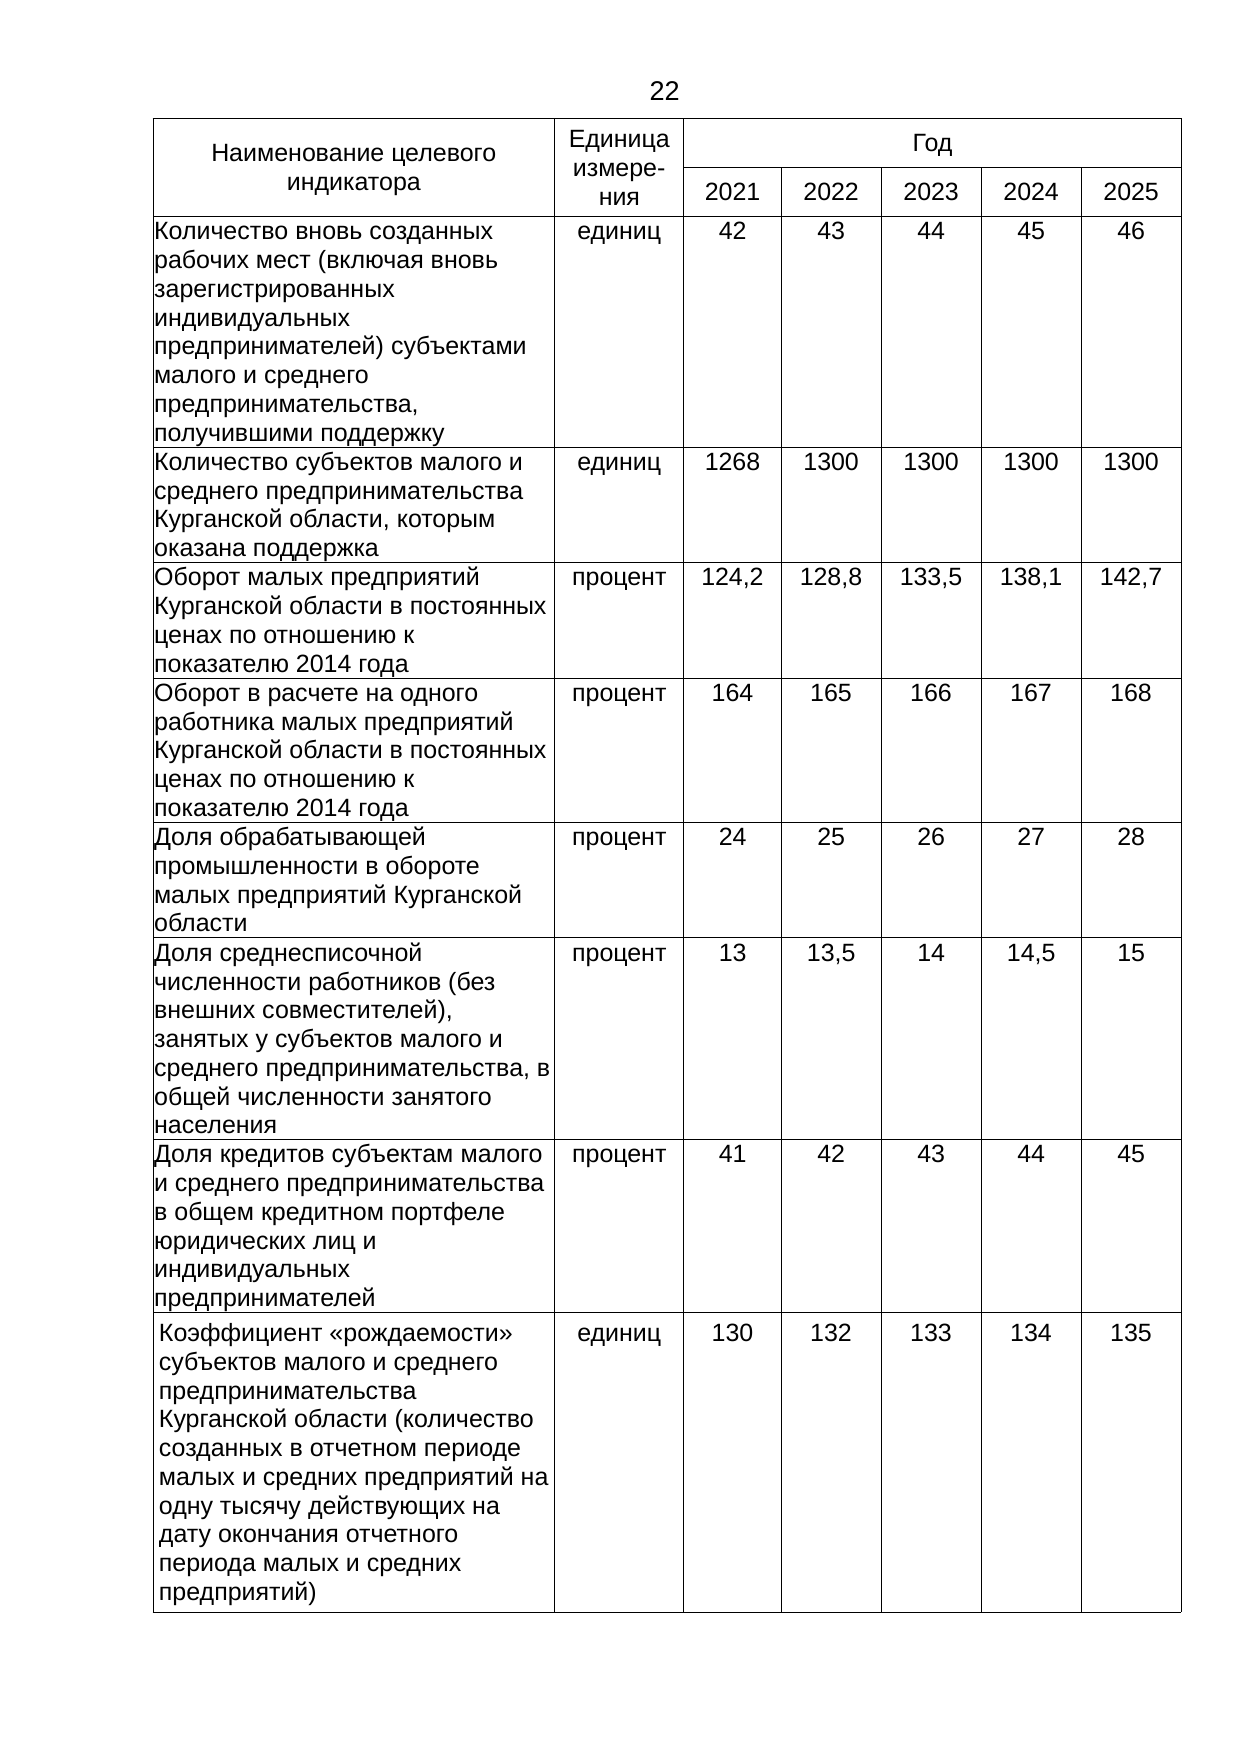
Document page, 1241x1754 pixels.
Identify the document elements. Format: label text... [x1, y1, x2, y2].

table_cell 135 [1082, 1313, 1181, 1611]
table_cell 2025 [1082, 168, 1181, 216]
table_cell Оборот в расчете на одного работника малых предприятий Курганской области в постоянных ценах по отношению к показателю 2014 года [154, 679, 554, 822]
table_cell 1300 [1082, 448, 1181, 562]
table_cell процент [555, 1140, 683, 1312]
table_cell 164 [684, 679, 781, 822]
table_cell 24 [684, 823, 781, 937]
table_header Единица измере- ния [555, 119, 683, 216]
table_cell 133 [882, 1313, 981, 1611]
table_cell 13,5 [782, 938, 881, 1139]
table_cell 1300 [982, 448, 1081, 562]
table_cell процент [555, 823, 683, 937]
table_cell 13 [684, 938, 781, 1139]
table_cell 2021 [684, 168, 781, 216]
table_cell 27 [982, 823, 1081, 937]
table_cell 166 [882, 679, 981, 822]
table_cell 15 [1082, 938, 1181, 1139]
table_cell единиц [555, 448, 683, 562]
table_cell Доля кредитов субъектам малого и среднего предпринимательства в общем кредитном портфеле юридических лиц и индивидуальных предпринимателей [154, 1140, 554, 1312]
table_cell 1300 [782, 448, 881, 562]
table_cell Доля обрабатывающей промышленности в обороте малых предприятий Курганской области [154, 823, 554, 937]
table_cell 2023 [882, 168, 981, 216]
table_cell 45 [982, 217, 1081, 446]
table_cell 167 [982, 679, 1081, 822]
table_cell Коэффициент «рождаемости» субъектов малого и среднего предпринимательства Курганской области (количество созданных в отчетном периоде малых и средних предприятий на одну тысячу действующих на дату окончания отчетного периода малых и средних предприятий) [154, 1313, 554, 1611]
table_cell 138,1 [982, 563, 1081, 677]
table_cell 45 [1082, 1140, 1181, 1312]
table_cell процент [555, 938, 683, 1139]
table_cell 41 [684, 1140, 781, 1312]
table_cell 14 [882, 938, 981, 1139]
table_header Год [684, 119, 1181, 167]
table_cell 42 [782, 1140, 881, 1312]
table_cell 25 [782, 823, 881, 937]
table_cell процент [555, 563, 683, 677]
table_cell единиц [555, 217, 683, 446]
table_cell 1268 [684, 448, 781, 562]
table_cell 1300 [882, 448, 981, 562]
table_cell 44 [882, 217, 981, 446]
table_cell 28 [1082, 823, 1181, 937]
table_cell 43 [782, 217, 881, 446]
table_cell 165 [782, 679, 881, 822]
table_cell 133,5 [882, 563, 981, 677]
table_cell процент [555, 679, 683, 822]
table_cell 26 [882, 823, 981, 937]
table_cell 46 [1082, 217, 1181, 446]
table_cell единиц [555, 1313, 683, 1611]
table_cell Оборот малых предприятий Курганской области в постоянных ценах по отношению к показателю 2014 года [154, 563, 554, 677]
table_cell Доля среднесписочной численности работников (без внешних совместителей), занятых у субъектов малого и среднего предпринимательства, в общей численности занятого населения [154, 938, 554, 1139]
table_cell 42 [684, 217, 781, 446]
table_cell 132 [782, 1313, 881, 1611]
table_cell 124,2 [684, 563, 781, 677]
table_cell 14,5 [982, 938, 1081, 1139]
table_cell 2022 [782, 168, 881, 216]
table_cell 128,8 [782, 563, 881, 677]
table_cell 130 [684, 1313, 781, 1611]
table_cell Количество субъектов малого и среднего предпринимательства Курганской области, которым оказана поддержка [154, 448, 554, 562]
table_cell 134 [982, 1313, 1081, 1611]
table_header Наименование целевого индикатора [154, 119, 554, 216]
table_cell Количество вновь созданных рабочих мест (включая вновь зарегистрированных индивидуальных предпринимателей) субъектами малого и среднего предпринимательства, получившими поддержку [154, 217, 554, 446]
table_cell 168 [1082, 679, 1181, 822]
table_cell 44 [982, 1140, 1081, 1312]
table_cell 2024 [982, 168, 1081, 216]
table_cell 43 [882, 1140, 981, 1312]
table_cell 142,7 [1082, 563, 1181, 677]
